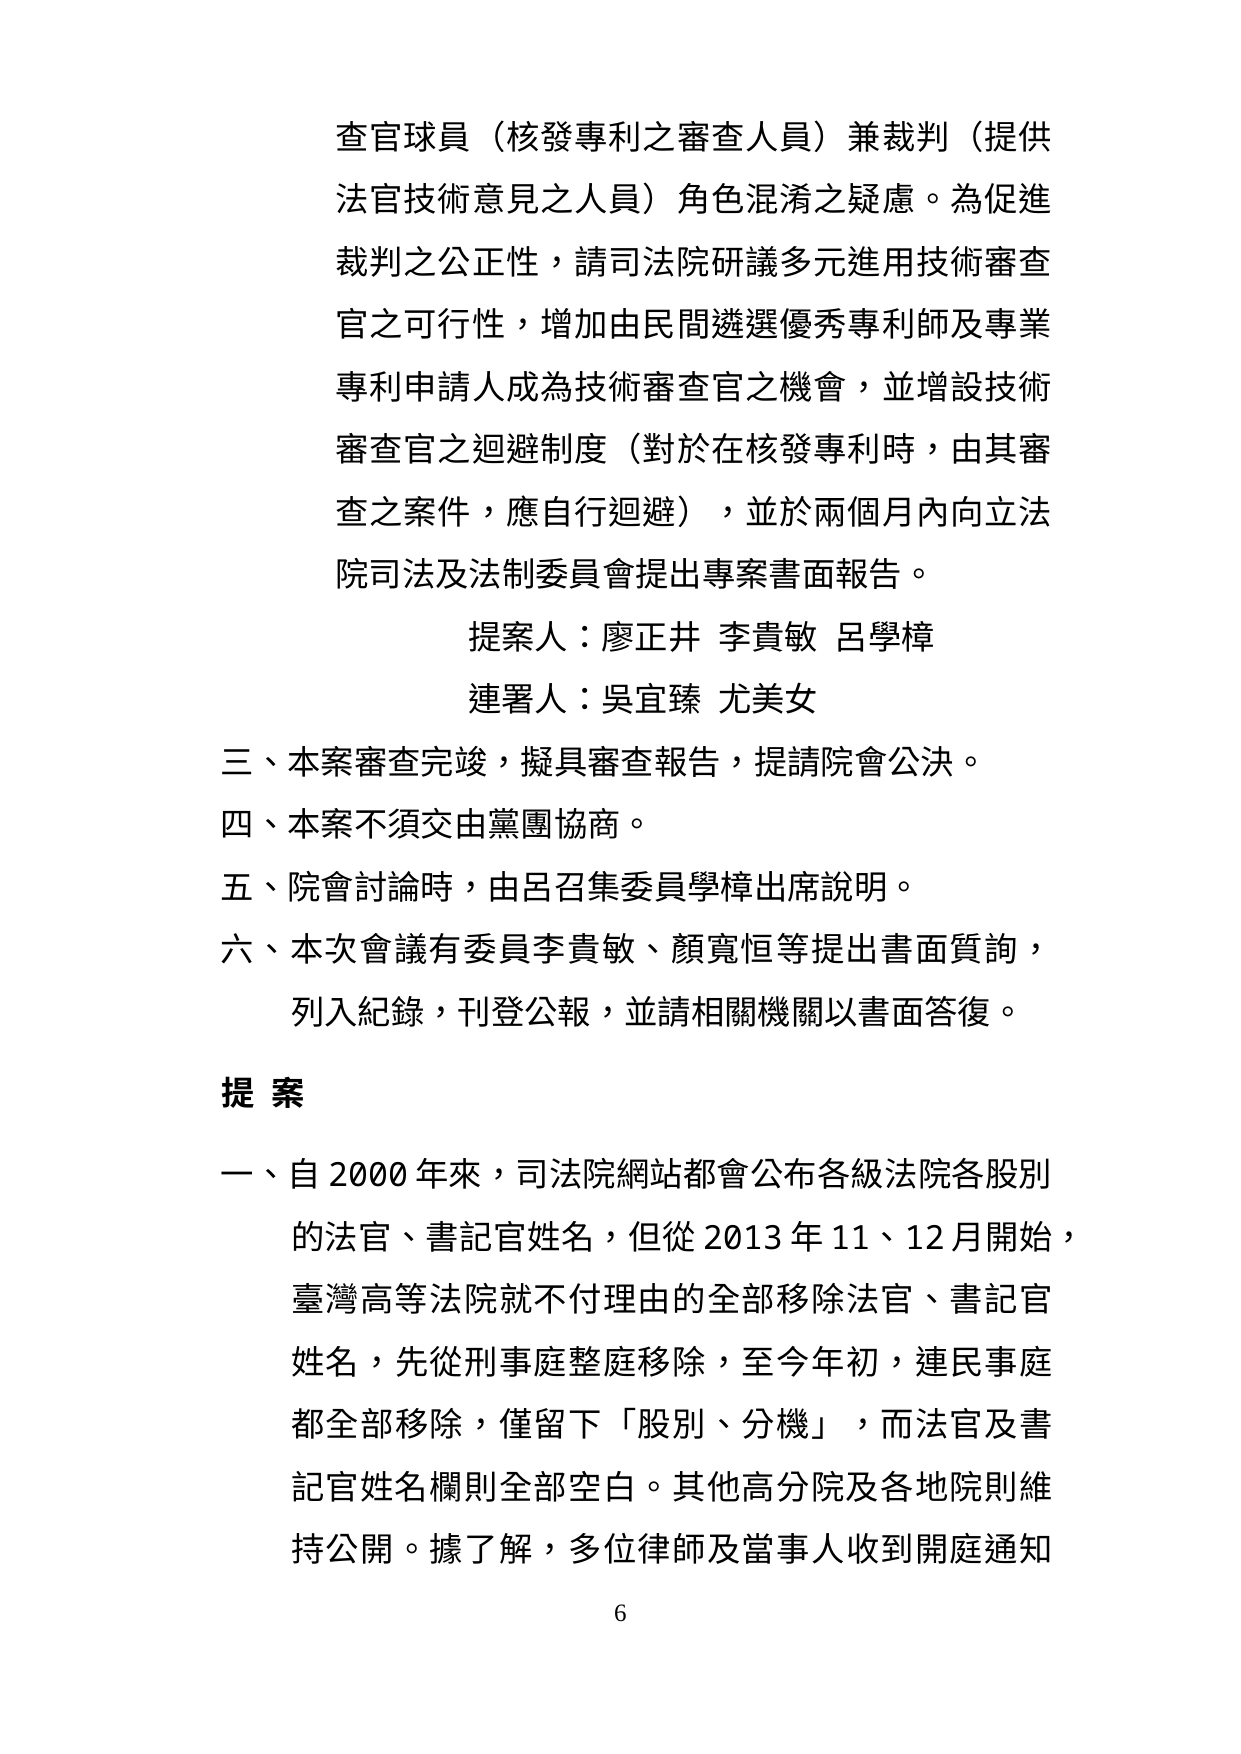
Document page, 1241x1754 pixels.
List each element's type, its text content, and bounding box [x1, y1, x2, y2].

text 查官球員（核發專利之審查人員）兼裁判（提供法官技術意見之人員）角色混淆之疑慮。為促進裁判之公正性，請司法院研議多元進用技術審查官之可行性，增加由民間遴選優秀專利師及專業專利申請人成為技術審查官之機會，並增設技術審查官之迴避制度（對於在核發專利時，由其審查之案件，應自行迴避），並於兩個月內向立法院司法及法制委員會提出專案書面報告。 [306, 93, 1053, 593]
text 六、本次會議有委員李貴敏、顏寬恒等提出書面質詢，列入紀錄，刊登公報，並請相關機關以書面答復。 [221, 906, 1053, 1031]
text 五、院會討論時，由呂召集委員學樟出席說明。 [221, 843, 1053, 906]
text 一、自2000年來，司法院網站都會公布各級法院各股別的法官、書記官姓名，但從2013年11、12月開始，臺灣高等法院就不付理由的全部移除法官、書記官姓名，先從刑事庭整庭移除，至今年初，連民事庭都全部移除，僅留下「股別、分機」，而法官及書記官姓名欄則全部空白。其他高分院及各地院則維持公開。據了解，多位律師及當事人收到開庭通知打電話問書記官，書記官竟回以：「開庭就知道了」不願意告知。令人質疑，到底為什麼，分案以後，還是不能知道承辦法官是誰？既然開庭就會知道，有何必要從原本公開的資訊移除？ [221, 1131, 1053, 1568]
text 連署人：吳宜臻 尤美女 [334, 656, 1053, 718]
text 提 案 [221, 1049, 1053, 1112]
text 提案人：廖正井 李貴敏 呂學樟 [334, 593, 1053, 656]
text 四、本案不須交由黨團協商。 [221, 781, 1053, 843]
text 三、本案審查完竣，擬具審查報告，提請院會公決。 [221, 718, 1053, 781]
